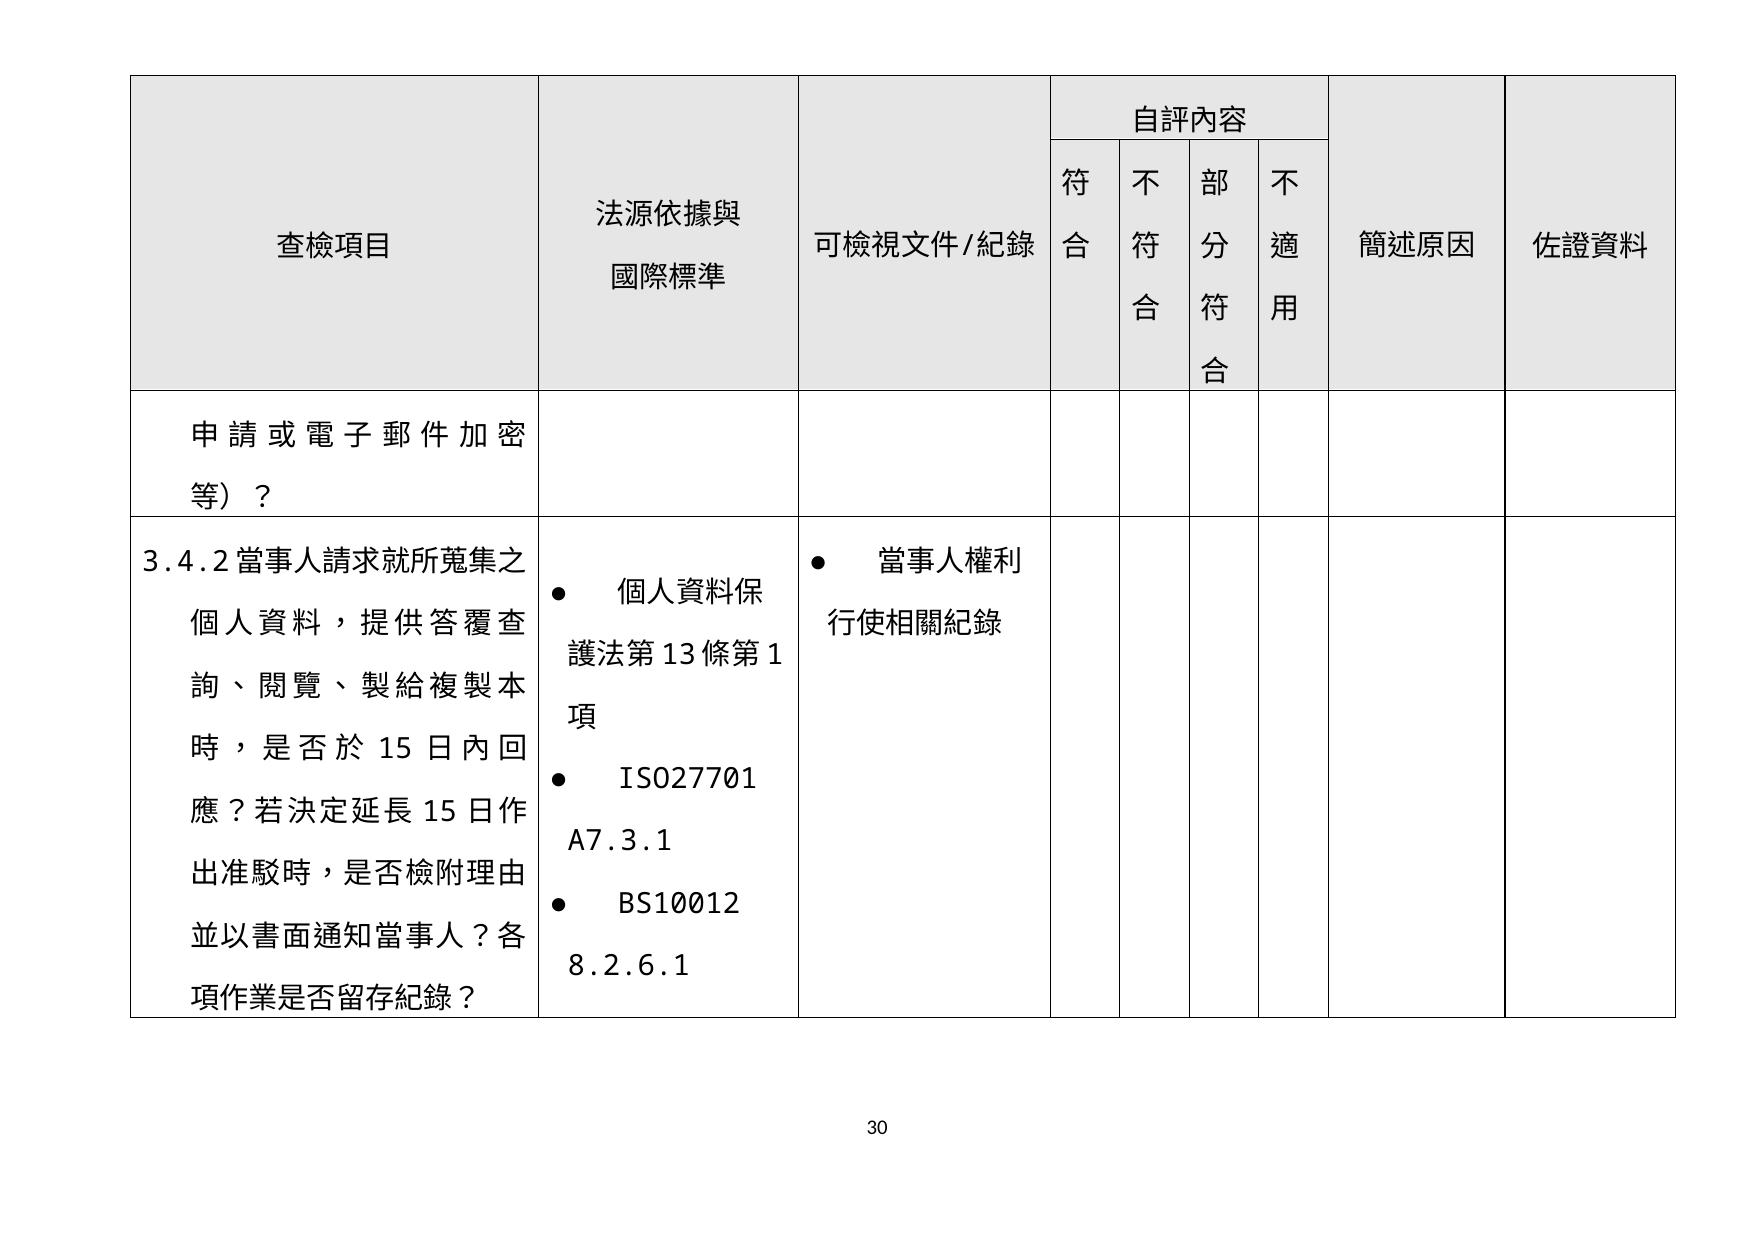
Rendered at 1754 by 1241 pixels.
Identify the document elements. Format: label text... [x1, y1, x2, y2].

table_cell [1120, 517, 1189, 1017]
table_cell 不符合 [1120, 140, 1189, 389]
table_cell [539, 391, 798, 516]
table_cell [1190, 517, 1258, 1017]
table_header 簡述原因 [1329, 76, 1504, 389]
table_cell 部分符合 [1190, 140, 1258, 389]
table_cell [1051, 517, 1119, 1017]
table_cell 個人資料保護法第13條第1項 ISO27701 A7.3.1 BS10012 8.2.6.1 [539, 517, 798, 1017]
table_header 查檢項目 [131, 76, 538, 389]
table_cell 不適用 [1259, 140, 1328, 389]
table_cell [1506, 517, 1675, 1017]
table_header 佐證資料 [1506, 76, 1675, 389]
table_header 可檢視文件/紀錄 [799, 76, 1050, 389]
table_cell [1259, 517, 1328, 1017]
table_cell 3.4.2當事人請求就所蒐集之個人資料，提供答覆查詢、閱覽、製給複製本時，是否於15日內回應？若決定延長15日作出准駁時，是否檢附理由並以書面通知當事人？各項作業是否留存紀錄？ [131, 517, 538, 1017]
table_header 自評內容 [1051, 76, 1328, 138]
table_cell [1506, 391, 1675, 516]
table_cell [1190, 391, 1258, 516]
table_cell [1329, 517, 1504, 1017]
table_cell 當事人權利行使相關紀錄 [799, 517, 1050, 1017]
table_cell [1259, 391, 1328, 516]
table_header 法源依據與 國際標準 [539, 76, 798, 389]
table_cell [799, 391, 1050, 516]
table_cell [1051, 391, 1119, 516]
table_cell [1329, 391, 1504, 516]
table_cell 申請或電子郵件加密等）？ [131, 391, 538, 516]
table_cell 符合 [1051, 140, 1119, 389]
table_cell [1120, 391, 1189, 516]
